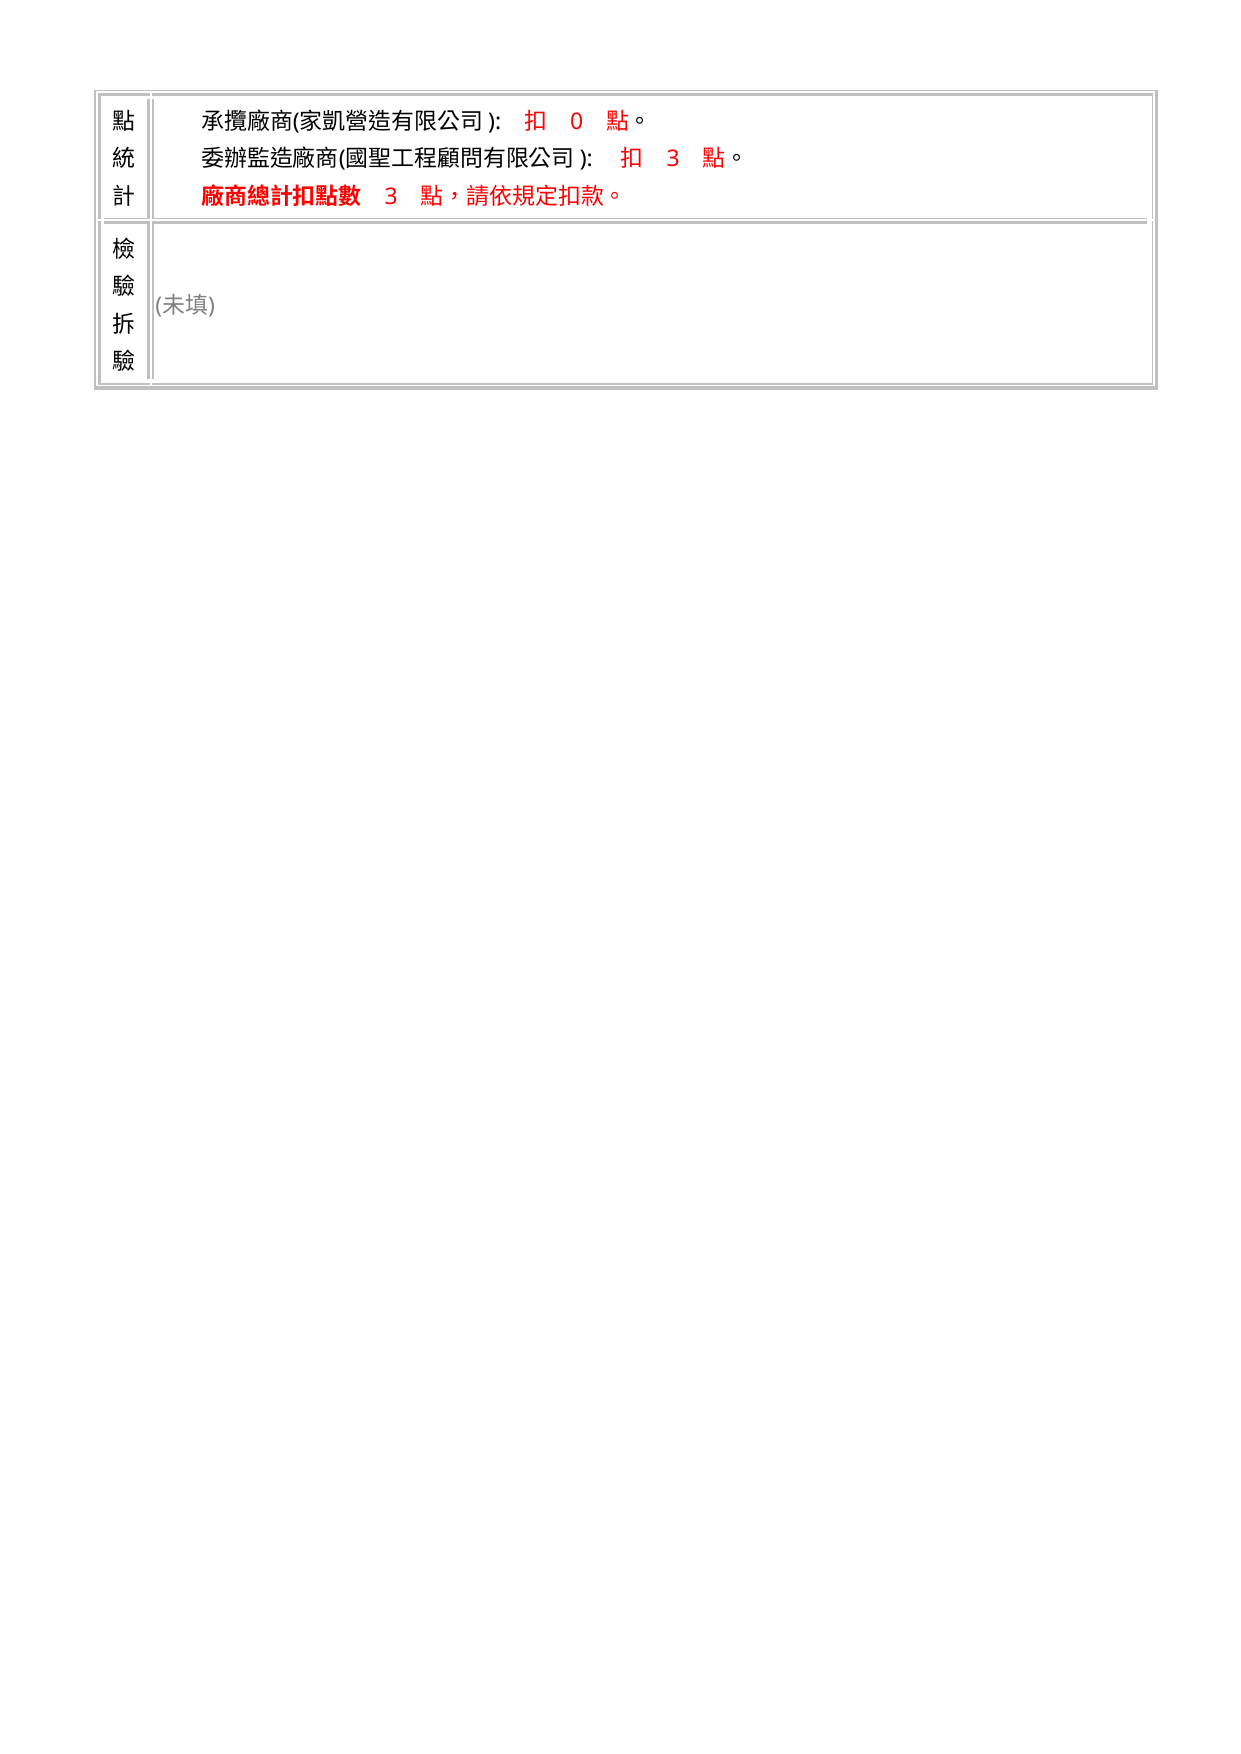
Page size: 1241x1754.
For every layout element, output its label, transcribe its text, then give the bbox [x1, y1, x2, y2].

table_cell 檢 驗 拆 驗 [98, 218, 150, 383]
table_cell 承攬廠商(家凱營造有限公司 ): 扣 0 點。 委辦監造廠商(國聖工程顧問有限公司 ): 扣 3 點。 廠商總計扣點數 3 點，請依規定扣款。 [150, 91, 1154, 218]
table_cell 點 統 計 [101, 96, 150, 218]
table_cell (未填) [150, 218, 1154, 383]
